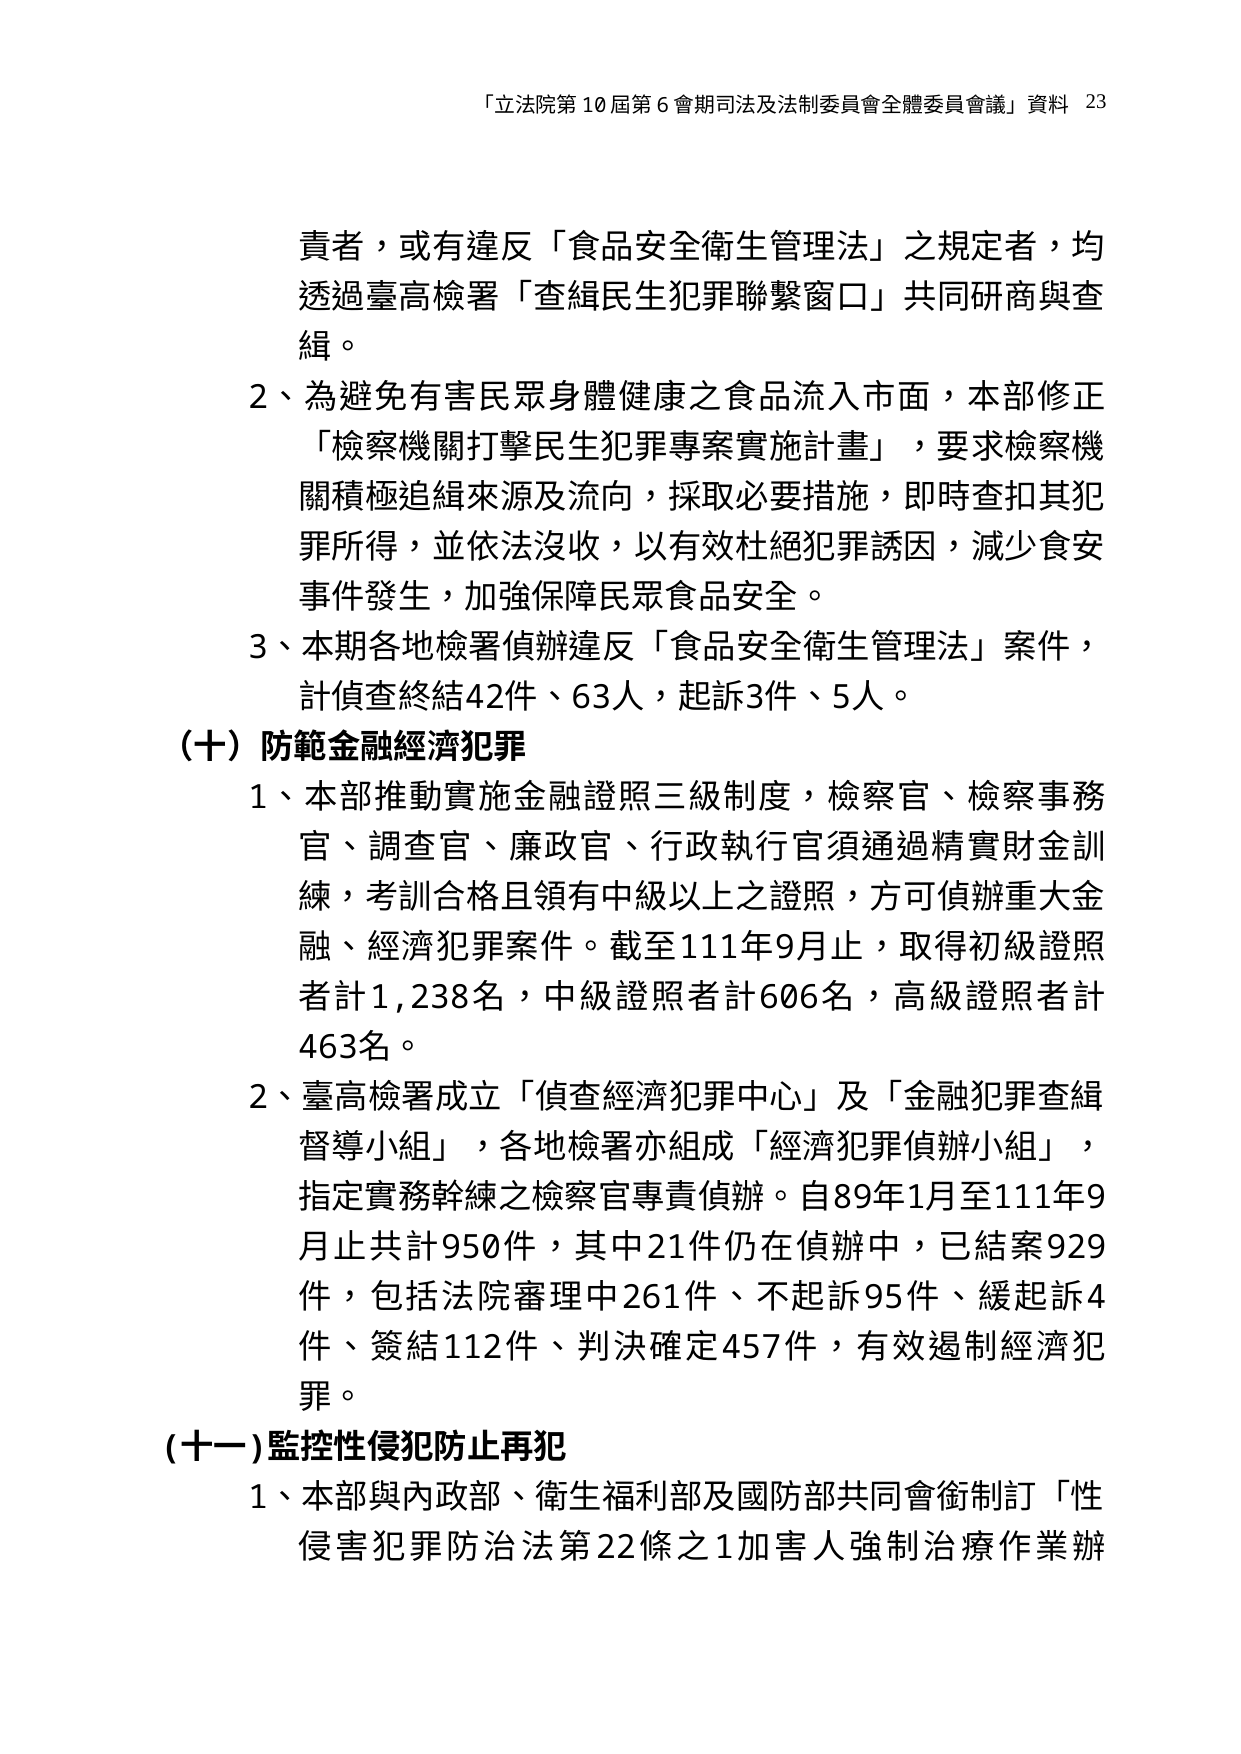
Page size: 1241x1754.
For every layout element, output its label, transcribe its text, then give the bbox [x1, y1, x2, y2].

text 3、本期各地檢署偵辦違反「食品安全衛生管理法」案件，計偵查終結42件、63人，起訴3件、5人。 [248, 619, 1106, 719]
text 責者，或有違反「食品安全衛生管理法」之規定者，均透過臺高檢署「查緝民生犯罪聯繫窗口」共同研商與查緝。 [248, 219, 1106, 369]
text 2、臺高檢署成立「偵查經濟犯罪中心」及「金融犯罪查緝督導小組」，各地檢署亦組成「經濟犯罪偵辦小組」，指定實務幹練之檢察官專責偵辦。自89年1月至111年9月止共計950件，其中21件仍在偵辦中，已結案929件，包括法院審理中261件、不起訴95件、緩起訴4件、簽結112件、判決確定457件，有效遏制經濟犯罪。 [248, 1069, 1106, 1419]
text （十）防範金融經濟犯罪 [160, 719, 1106, 769]
text (十一)監控性侵犯防止再犯 [160, 1419, 1106, 1469]
text 1、本部與內政部、衛生福利部及國防部共同會銜制訂「性侵害犯罪防治法第22條之1加害人強制治療作業辦 [248, 1469, 1106, 1569]
text 2、為避免有害民眾身體健康之食品流入市面，本部修正「檢察機關打擊民生犯罪專案實施計畫」，要求檢察機關積極追緝來源及流向，採取必要措施，即時查扣其犯罪所得，並依法沒收，以有效杜絕犯罪誘因，減少食安事件發生，加強保障民眾食品安全。 [248, 369, 1106, 619]
text 1、本部推動實施金融證照三級制度，檢察官、檢察事務官、調查官、廉政官、行政執行官須通過精實財金訓練，考訓合格且領有中級以上之證照，方可偵辦重大金融、經濟犯罪案件。截至111年9月止，取得初級證照者計1,238名，中級證照者計606名，高級證照者計463名。 [248, 769, 1106, 1069]
